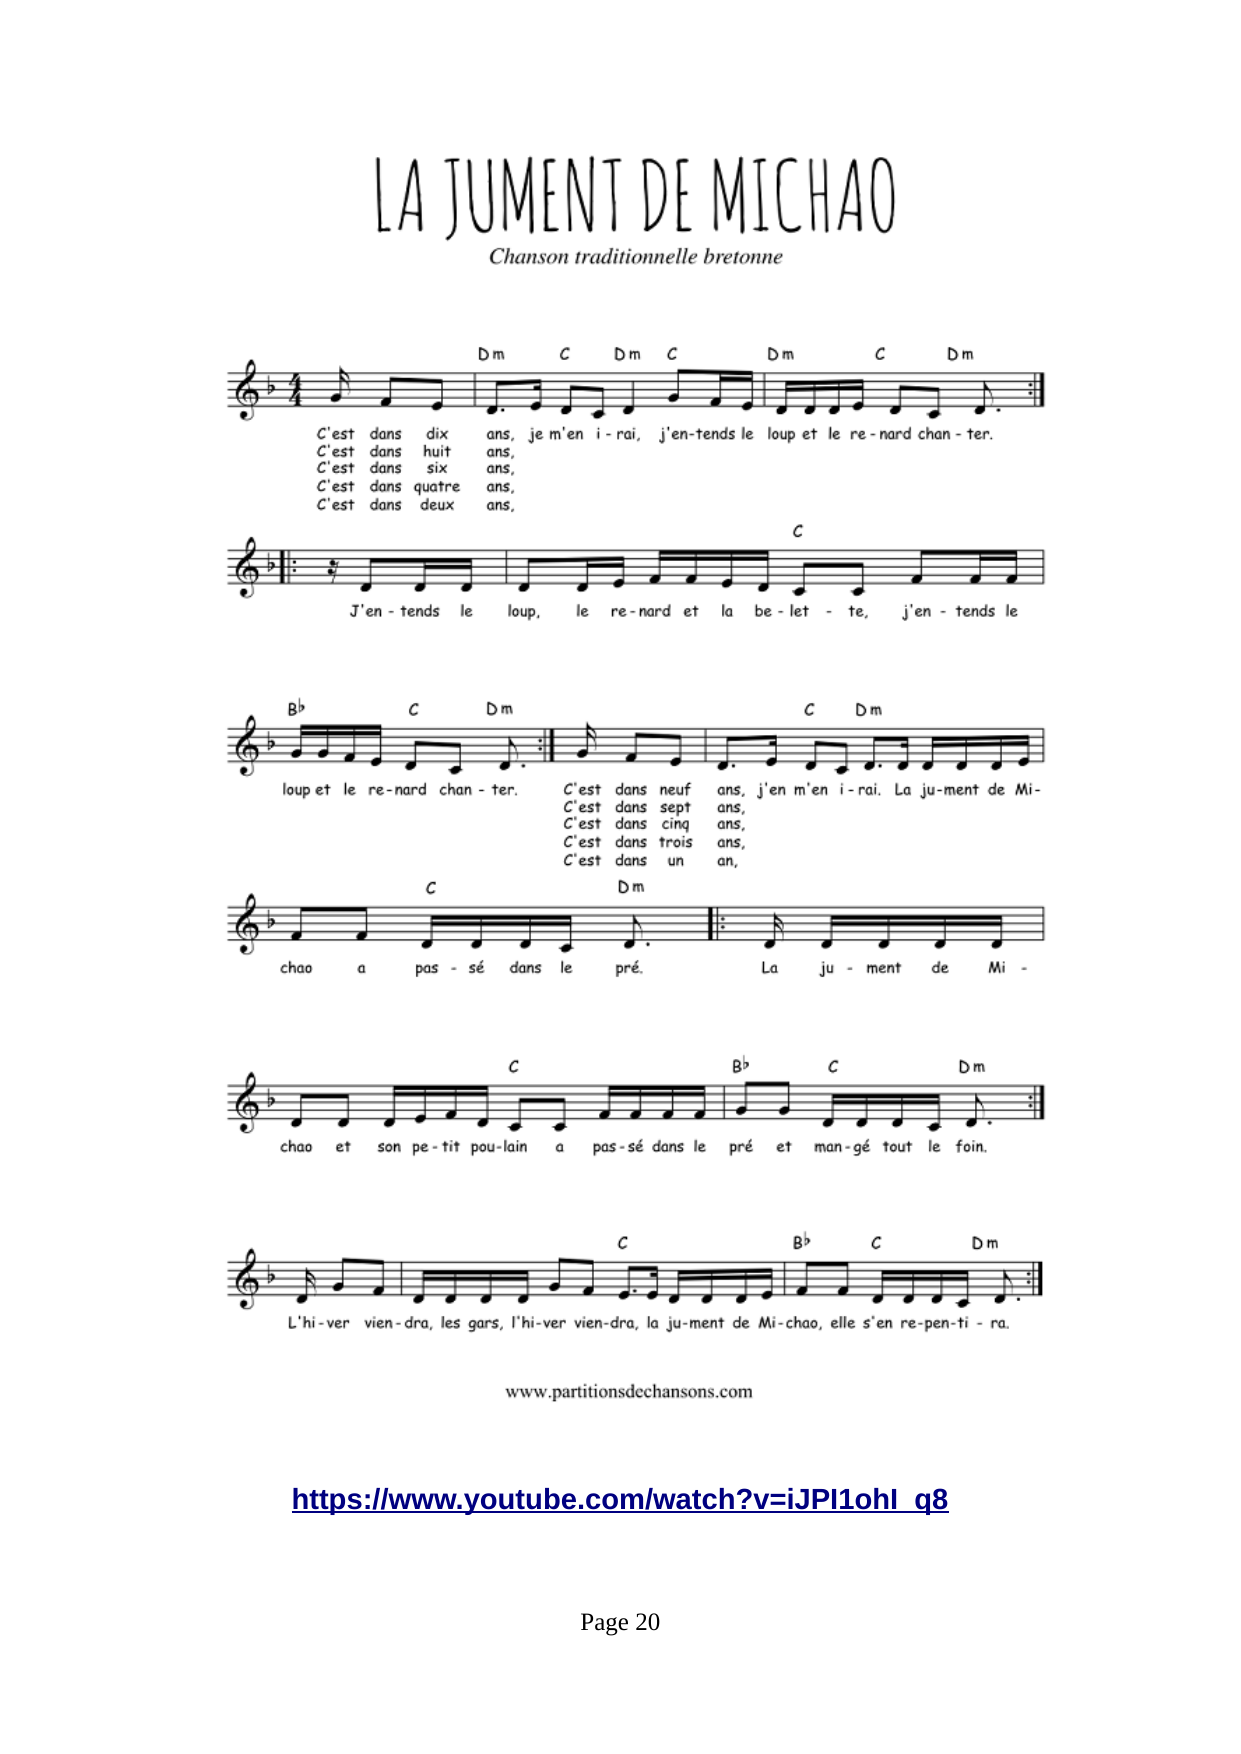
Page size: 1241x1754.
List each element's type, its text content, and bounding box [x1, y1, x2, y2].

picture [141, 103, 1104, 1449]
text https://www.youtube.com/watch?v=iJPI1ohI_q8 [118, 1482, 1122, 1516]
